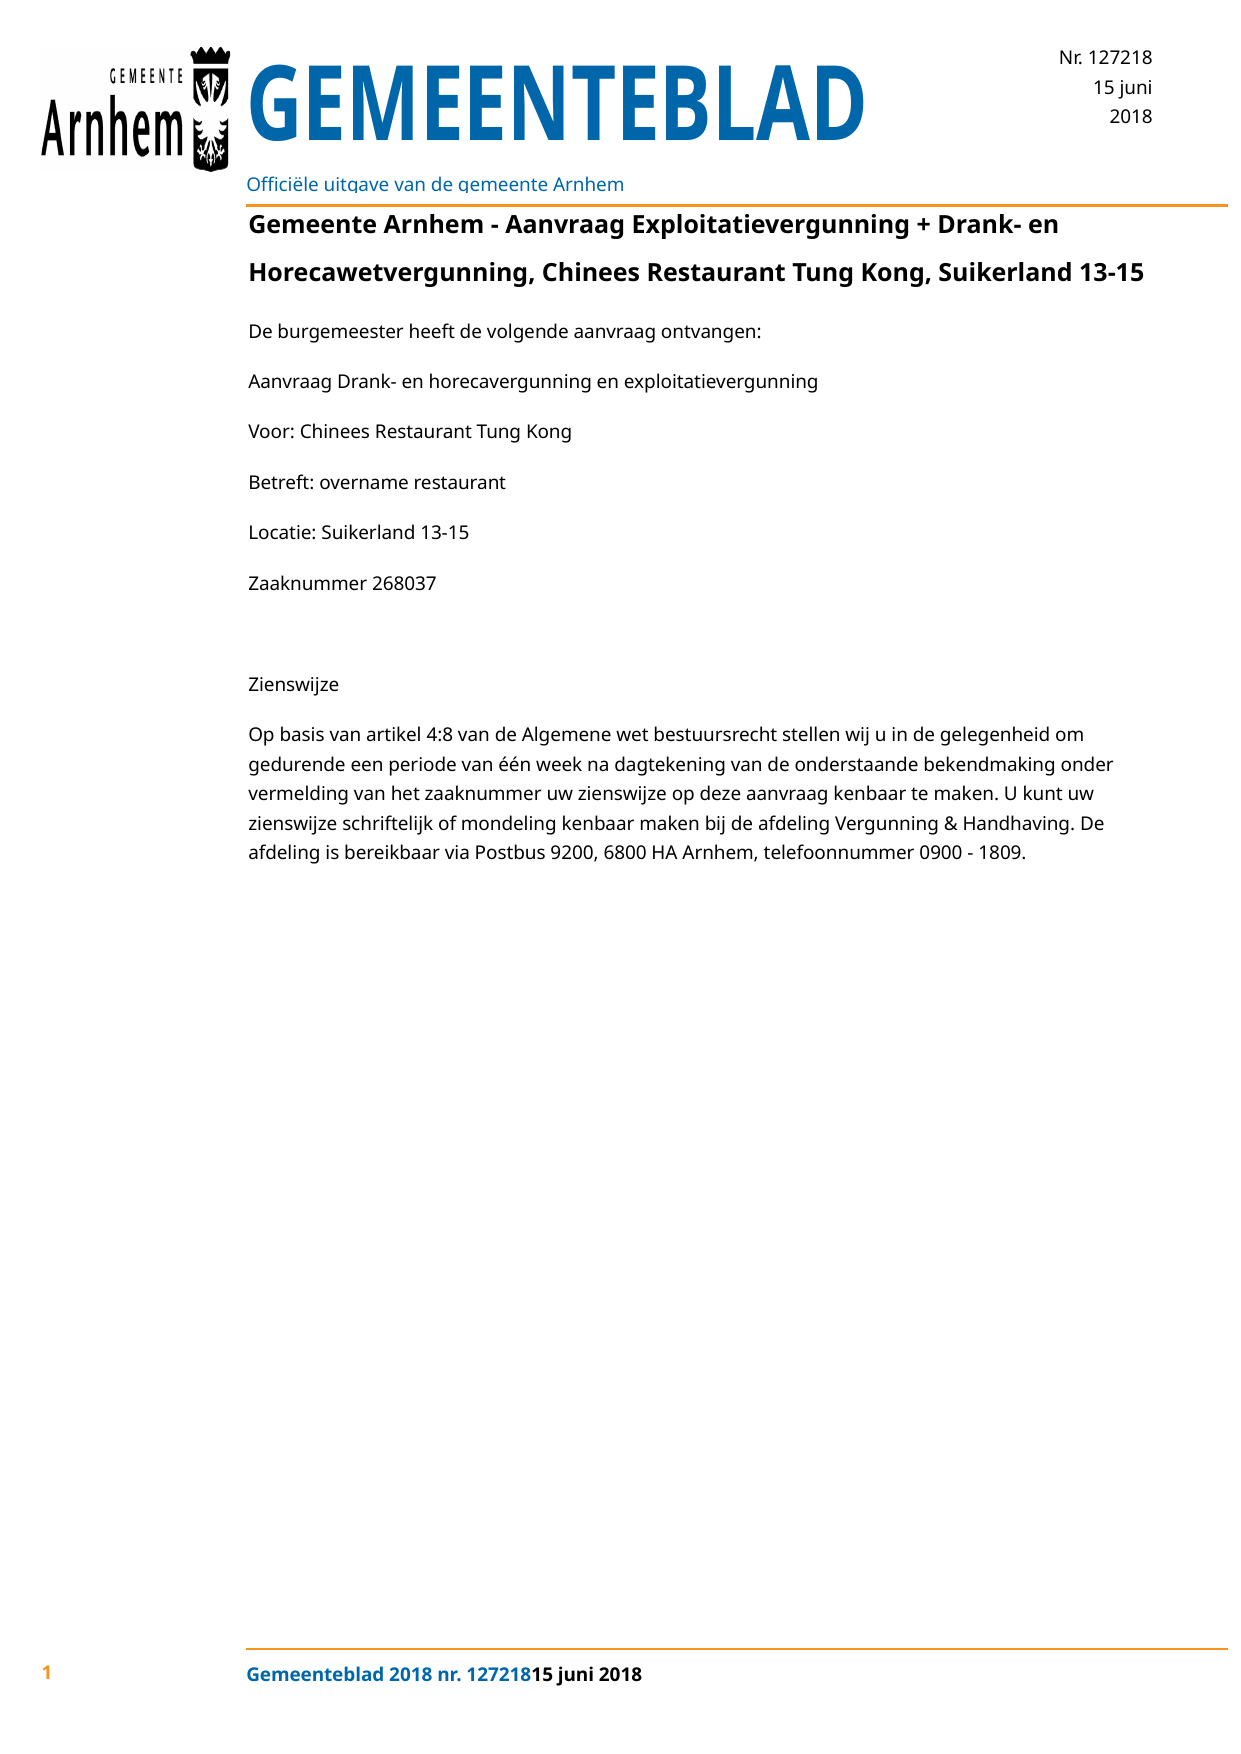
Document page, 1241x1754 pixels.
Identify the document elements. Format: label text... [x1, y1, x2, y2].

text Zienswijze [248, 671, 1152, 697]
text Zaaknummer 268037 [248, 570, 1152, 596]
text Locatie: Suikerland 13-15 [248, 519, 1152, 545]
text Aanvraag Drank- en horecavergunning en exploitatievergunning [248, 368, 1152, 394]
text Op basis van artikel 4:8 van de Algemene wet bestuursrecht stellen wij u in de gelegenheid om gedurende een periode van één week na dagtekening van de onderstaande bekendmaking onder vermelding van het zaaknummer uw zienswijze op deze aanvraag kenbaar te maken. U kunt uw zienswijze schriftelijk of mondeling kenbaar maken bij de afdeling Vergunning & Handhaving. De afdeling is bereikbaar via Postbus 9200, 6800 HA Arnhem, telefoonnummer 0900 - 1809. [248, 721, 1152, 865]
picture [41, 47, 231, 172]
text Voor: Chinees Restaurant Tung Kong [248, 419, 1152, 444]
text Gemeente Arnhem - Aanvraag Exploitatievergunning + Drank- en Horecawetvergunning, Chinees Restaurant Tung Kong, Suikerland 13-15 [248, 207, 1152, 288]
text De burgemeester heeft de volgende aanvraag ontvangen: [248, 318, 1152, 344]
text Betreft: overname restaurant [248, 469, 1152, 495]
